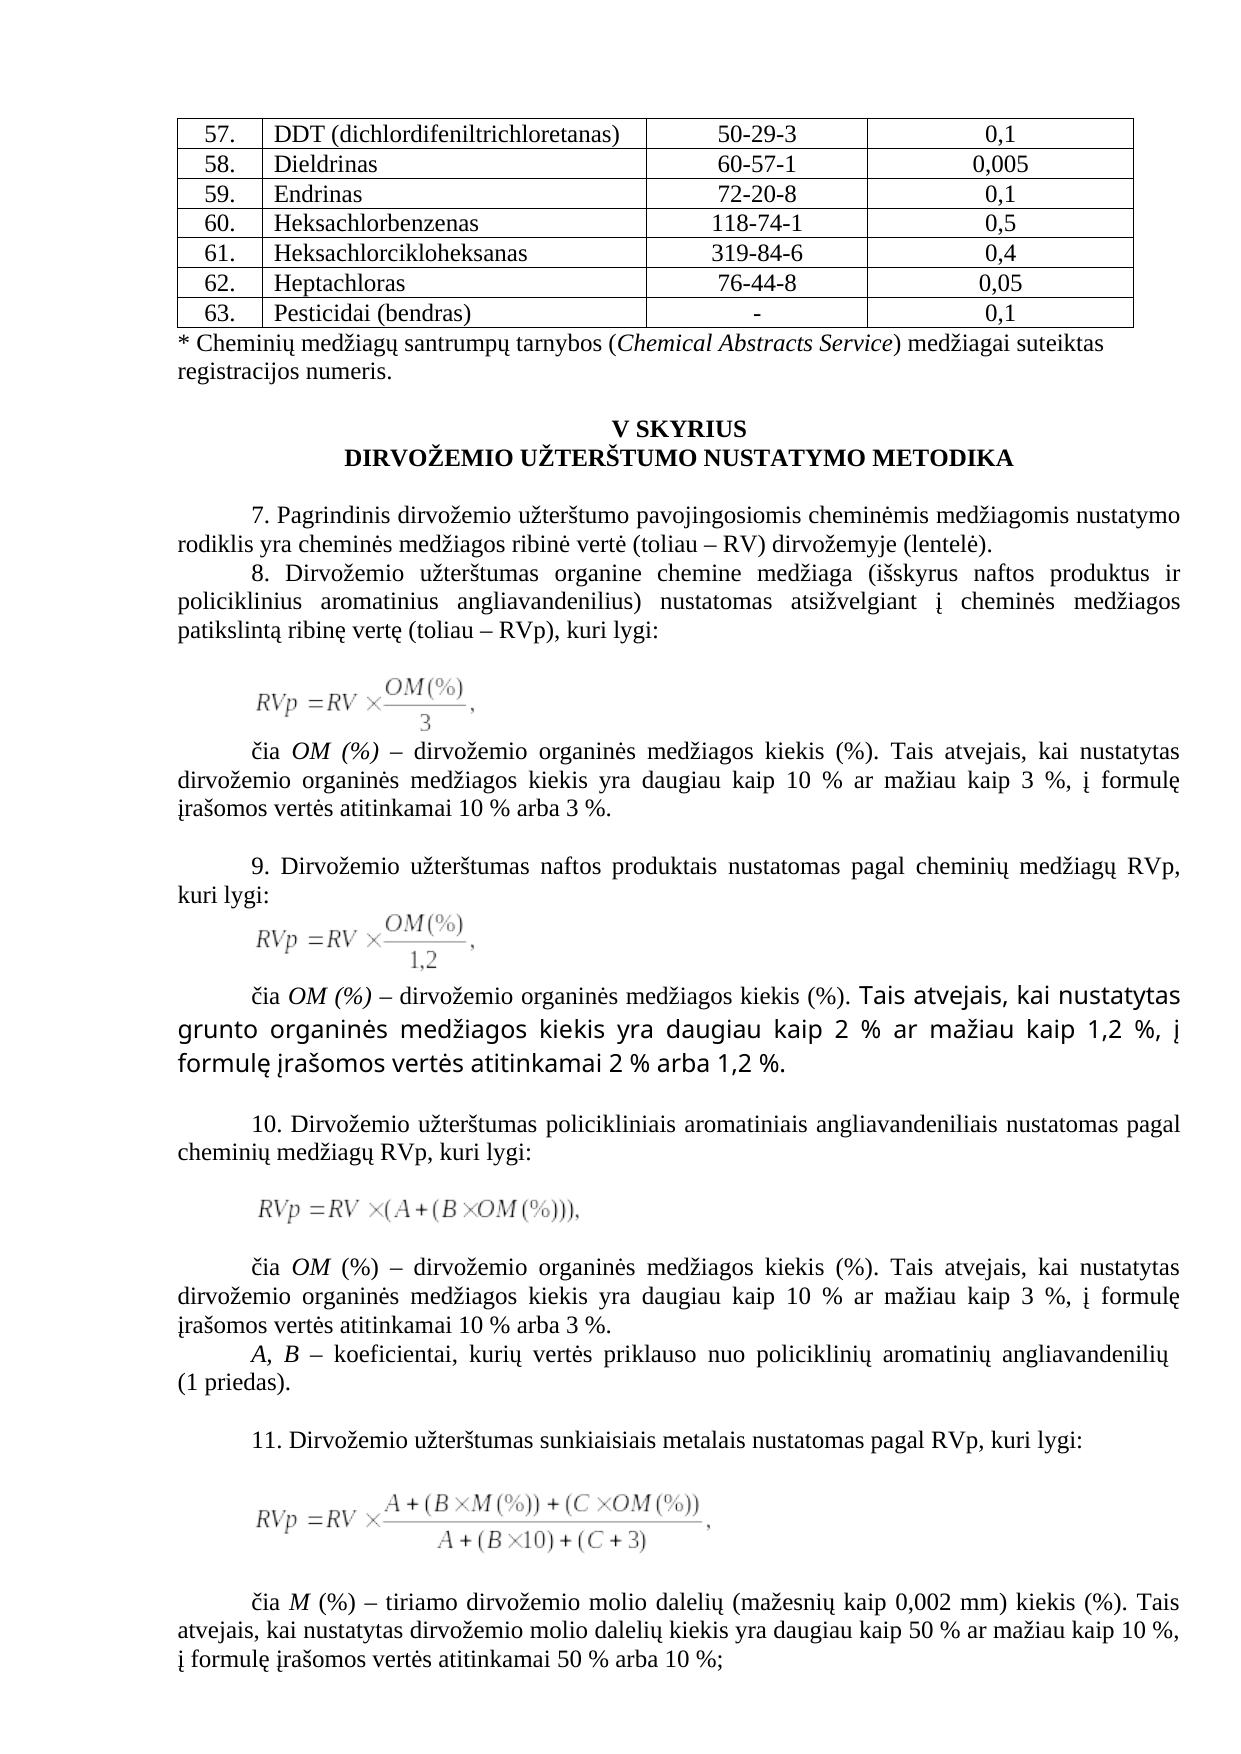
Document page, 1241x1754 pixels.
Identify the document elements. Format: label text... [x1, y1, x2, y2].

table_cell 72-20-8 [647, 179, 867, 207]
table_cell Pesticidai (bendras) [263, 298, 646, 327]
table_cell 50-29-3 [647, 119, 867, 148]
text 8. Dirvožemio užterštumas organine chemine medžiaga (išskyrus naftos produktus ir policiklinius aromatinius angliavandenilius) nustatomas atsižvelgiant į cheminės medžiagos patikslintą ribinę vertę (toliau – RVp), kuri lygi: [177, 558, 1181, 644]
table_cell 63. [178, 298, 262, 327]
table_cell DDT (dichlordifeniltrichloretanas) [263, 119, 646, 148]
text 9. Dirvožemio užterštumas naftos produktais nustatomas pagal cheminių medžiagų RVp, kuri lygi: [177, 851, 1181, 908]
table_cell 60. [178, 209, 262, 237]
table_cell Endrinas [263, 179, 646, 207]
text 11. Dirvožemio užterštumas sunkiaisiais metalais nustatomas pagal RVp, kuri lygi: [177, 1425, 1181, 1454]
table_cell 58. [178, 149, 262, 178]
text A, B – koeficientai, kurių vertės priklauso nuo policiklinių aromatinių angliavandenilių (1 priedas). [177, 1339, 1181, 1396]
table_cell Heptachloras [263, 268, 646, 297]
table_cell Dieldrinas [263, 149, 646, 178]
table_cell 60-57-1 [647, 149, 867, 178]
table_cell 61. [178, 238, 262, 267]
text * Cheminių medžiagų santrumpų tarnybos (Chemical Abstracts Service) medžiagai suteiktas registracijos numeris. [177, 328, 1181, 385]
table_cell Heksachlorbenzenas [263, 209, 646, 237]
table_cell 118-74-1 [647, 209, 867, 237]
table_cell 0,05 [868, 268, 1133, 297]
table_cell 76-44-8 [647, 268, 867, 297]
table_cell 0,5 [868, 209, 1133, 237]
table_cell Heksachlorcikloheksanas [263, 238, 646, 267]
table_cell 0,1 [868, 119, 1133, 148]
table_cell 0,1 [868, 179, 1133, 207]
table_cell 0,005 [868, 149, 1133, 178]
text 7. Pagrindinis dirvožemio užterštumo pavojingosiomis cheminėmis medžiagomis nustatymo rodiklis yra cheminės medžiagos ribinė vertė (toliau – RV) dirvožemyje (lentelė). [177, 500, 1181, 558]
table_cell 57. [178, 119, 262, 148]
table_cell 62. [178, 268, 262, 297]
text 10. Dirvožemio užterštumas policikliniais aromatiniais angliavandeniliais nustatomas pagal cheminių medžiagų RVp, kuri lygi: [177, 1109, 1181, 1166]
table_cell 0,4 [868, 238, 1133, 267]
text DIRVOŽEMIO UŽTERŠTUMO nustatymo METODIKA [177, 443, 1181, 471]
table_cell 0,1 [868, 298, 1133, 327]
text čia OM (%) – dirvožemio organinės medžiagos kiekis (%). Tais atvejais, kai nustatytas grunto organinės medžiagos kiekis yra daugiau kaip 2 % ar mažiau kaip 1,2 %, į formulę įrašomos vertės atitinkamai 2 % arba 1,2 %. [177, 978, 1181, 1080]
text V skyrius [177, 414, 1181, 443]
table_cell - [647, 298, 867, 327]
table_cell 319-84-6 [647, 238, 867, 267]
text čia OM (%) – dirvožemio organinės medžiagos kiekis (%). Tais atvejais, kai nustatytas dirvožemio organinės medžiagos kiekis yra daugiau kaip 10 % ar mažiau kaip 3 %, į formulę įrašomos vertės atitinkamai 10 % arba 3 %. [177, 1252, 1181, 1339]
table_cell 59. [178, 179, 262, 207]
text čia OM (%) – dirvožemio organinės medžiagos kiekis (%). Tais atvejais, kai nustatytas dirvožemio organinės medžiagos kiekis yra daugiau kaip 10 % ar mažiau kaip 3 %, į formulę įrašomos vertės atitinkamai 10 % arba 3 %. [177, 736, 1181, 822]
text čia M (%) – tiriamo dirvožemio molio dalelių (mažesnių kaip 0,002 mm) kiekis (%). Tais atvejais, kai nustatytas dirvožemio molio dalelių kiekis yra daugiau kaip 50 % ar mažiau kaip 10 %, į formulę įrašomos vertės atitinkamai 50 % arba 10 %; [177, 1587, 1181, 1673]
